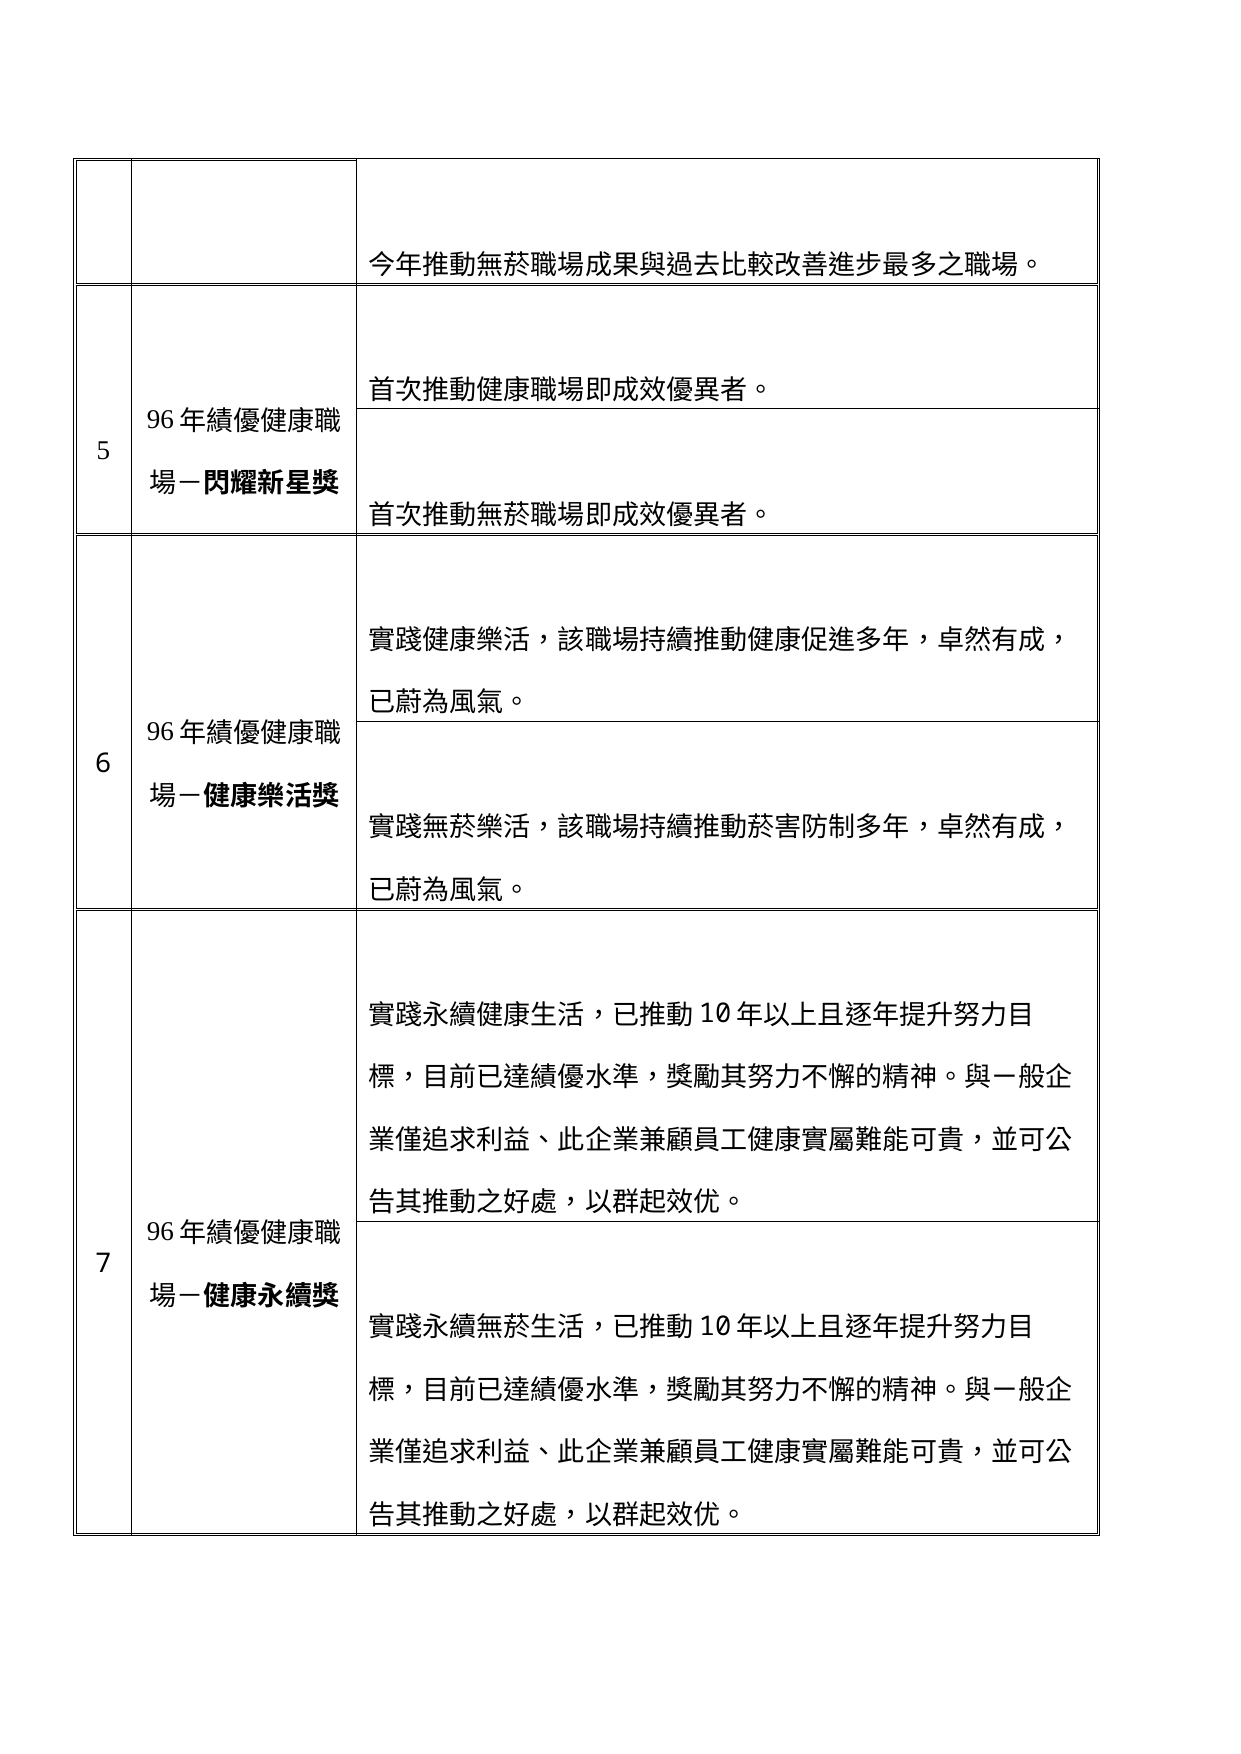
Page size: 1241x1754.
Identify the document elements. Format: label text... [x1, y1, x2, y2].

table_cell 96年績優健康職場－閃耀新星獎 [132, 286, 356, 533]
table_cell 96年績優健康職場－健康樂活獎 [132, 536, 356, 908]
table_cell 6 [77, 536, 131, 908]
table_cell 實踐健康樂活，該職場持續推動健康促進多年，卓然有成，已蔚為風氣。 [357, 536, 1097, 721]
table_cell 7 [77, 911, 131, 1533]
table_cell 實踐永續健康生活，已推動10年以上且逐年提升努力目標，目前已達績優水準，獎勵其努力不懈的精神。與ㄧ般企業僅追求利益、此企業兼顧員工健康實屬難能可貴，並可公告其推動之好處，以群起效优。 [357, 911, 1097, 1221]
table_cell 首次推動無菸職場即成效優異者。 [357, 409, 1097, 533]
table_cell [132, 161, 356, 283]
table_cell 首次推動健康職場即成效優異者。 [357, 286, 1097, 408]
table_cell 96年績優健康職場－健康永續獎 [132, 911, 356, 1533]
table_cell 今年推動無菸職場成果與過去比較改善進步最多之職場。 [357, 159, 1097, 283]
table_cell [77, 161, 131, 283]
table_cell 實踐永續無菸生活，已推動10年以上且逐年提升努力目標，目前已達績優水準，獎勵其努力不懈的精神。與ㄧ般企業僅追求利益、此企業兼顧員工健康實屬難能可貴，並可公告其推動之好處，以群起效优。 [357, 1222, 1097, 1533]
table_cell 實踐無菸樂活，該職場持續推動菸害防制多年，卓然有成，已蔚為風氣。 [357, 722, 1097, 908]
table_cell 5 [77, 286, 131, 533]
